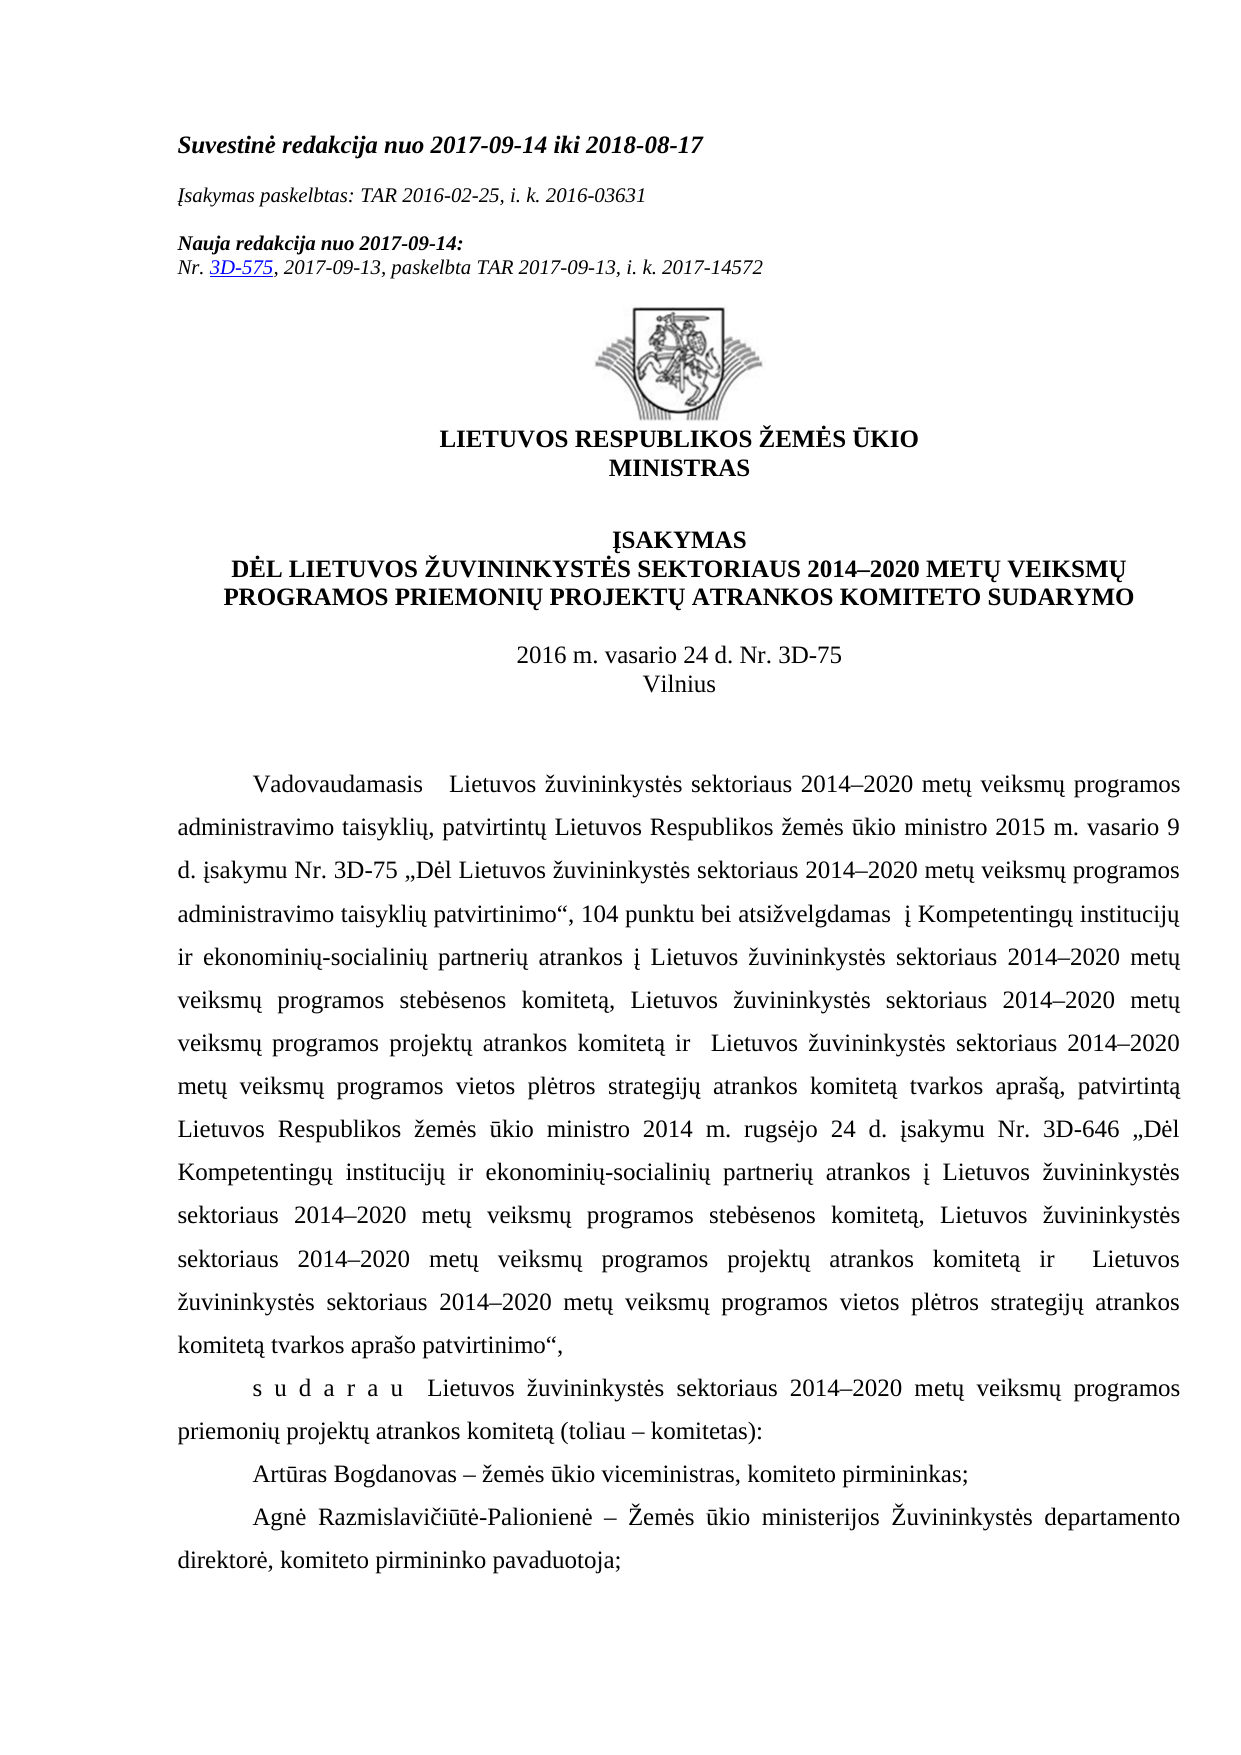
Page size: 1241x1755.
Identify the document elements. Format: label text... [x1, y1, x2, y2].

text Suvestinė redakcija nuo 2017-09-14 iki 2018-08-17 [177, 130, 1181, 159]
text LIETUVOS RESPUBLIKOS ŽEMĖS ŪKIO [177, 424, 1181, 453]
text Vadovaudamasis Lietuvos žuvininkystės sektoriaus 2014–2020 metų veiksmų programos administravimo taisyklių, patvirtintų Lietuvos Respublikos žemės ūkio ministro 2015 m. vasario 9 d. įsakymu Nr. 3D-75 „Dėl Lietuvos žuvininkystės sektoriaus 2014–2020 metų veiksmų programos administravimo taisyklių patvirtinimo“, 104 punktu bei atsižvelgdamas į Kompetentingų institucijų ir ekonominių-socialinių partnerių atrankos į Lietuvos žuvininkystės sektoriaus 2014–2020 metų veiksmų programos stebėsenos komitetą, Lietuvos žuvininkystės sektoriaus 2014–2020 metų veiksmų programos projektų atrankos komitetą ir Lietuvos žuvininkystės sektoriaus 2014–2020 metų veiksmų programos vietos plėtros strategijų atrankos komitetą tvarkos aprašą, patvirtintą Lietuvos Respublikos žemės ūkio ministro 2014 m. rugsėjo 24 d. įsakymu Nr. 3D-646 „Dėl Kompetentingų institucijų ir ekonominių-socialinių partnerių atrankos į Lietuvos žuvininkystės sektoriaus 2014–2020 metų veiksmų programos stebėsenos komitetą, Lietuvos žuvininkystės sektoriaus 2014–2020 metų veiksmų programos projektų atrankos komitetą ir Lietuvos žuvininkystės sektoriaus 2014–2020 metų veiksmų programos vietos plėtros strategijų atrankos komitetą tvarkos aprašo patvirtinimo“, [177, 769, 1181, 1359]
text Vilnius [177, 669, 1181, 697]
text ĮSAKYMAS [177, 525, 1181, 554]
text Nauja redakcija nuo 2017-09-14: [177, 231, 1181, 255]
text 2016 m. vasario 24 d. Nr. 3D-75 [177, 640, 1181, 669]
text Agnė Razmislavičiūtė-Palionienė – Žemės ūkio ministerijos Žuvininkystės departamento direktorė, komiteto pirmininko pavaduotoja; [177, 1502, 1181, 1574]
text Artūras Bogdanovas – žemės ūkio viceministras, komiteto pirmininkas; [177, 1459, 1181, 1488]
text Nr. 3D-575, 2017-09-13, paskelbta TAR 2017-09-13, i. k. 2017-14572 [177, 255, 1181, 279]
text DĖL LIETUVOS ŽUVININKYSTĖS SEKTORIAUS 2014–2020 METŲ VEIKSMŲ PROGRAMOS PRIEMONIŲ PROJEKTŲ ATRANKOS KOMITETO SUDARYMO [177, 554, 1181, 611]
text MINISTRAS [177, 453, 1181, 482]
text s u d a r a u Lietuvos žuvininkystės sektoriaus 2014–2020 metų veiksmų programos priemonių projektų atrankos komitetą (toliau – komitetas): [177, 1373, 1181, 1445]
text Įsakymas paskelbtas: TAR 2016-02-25, i. k. 2016-03631 [177, 183, 1181, 207]
